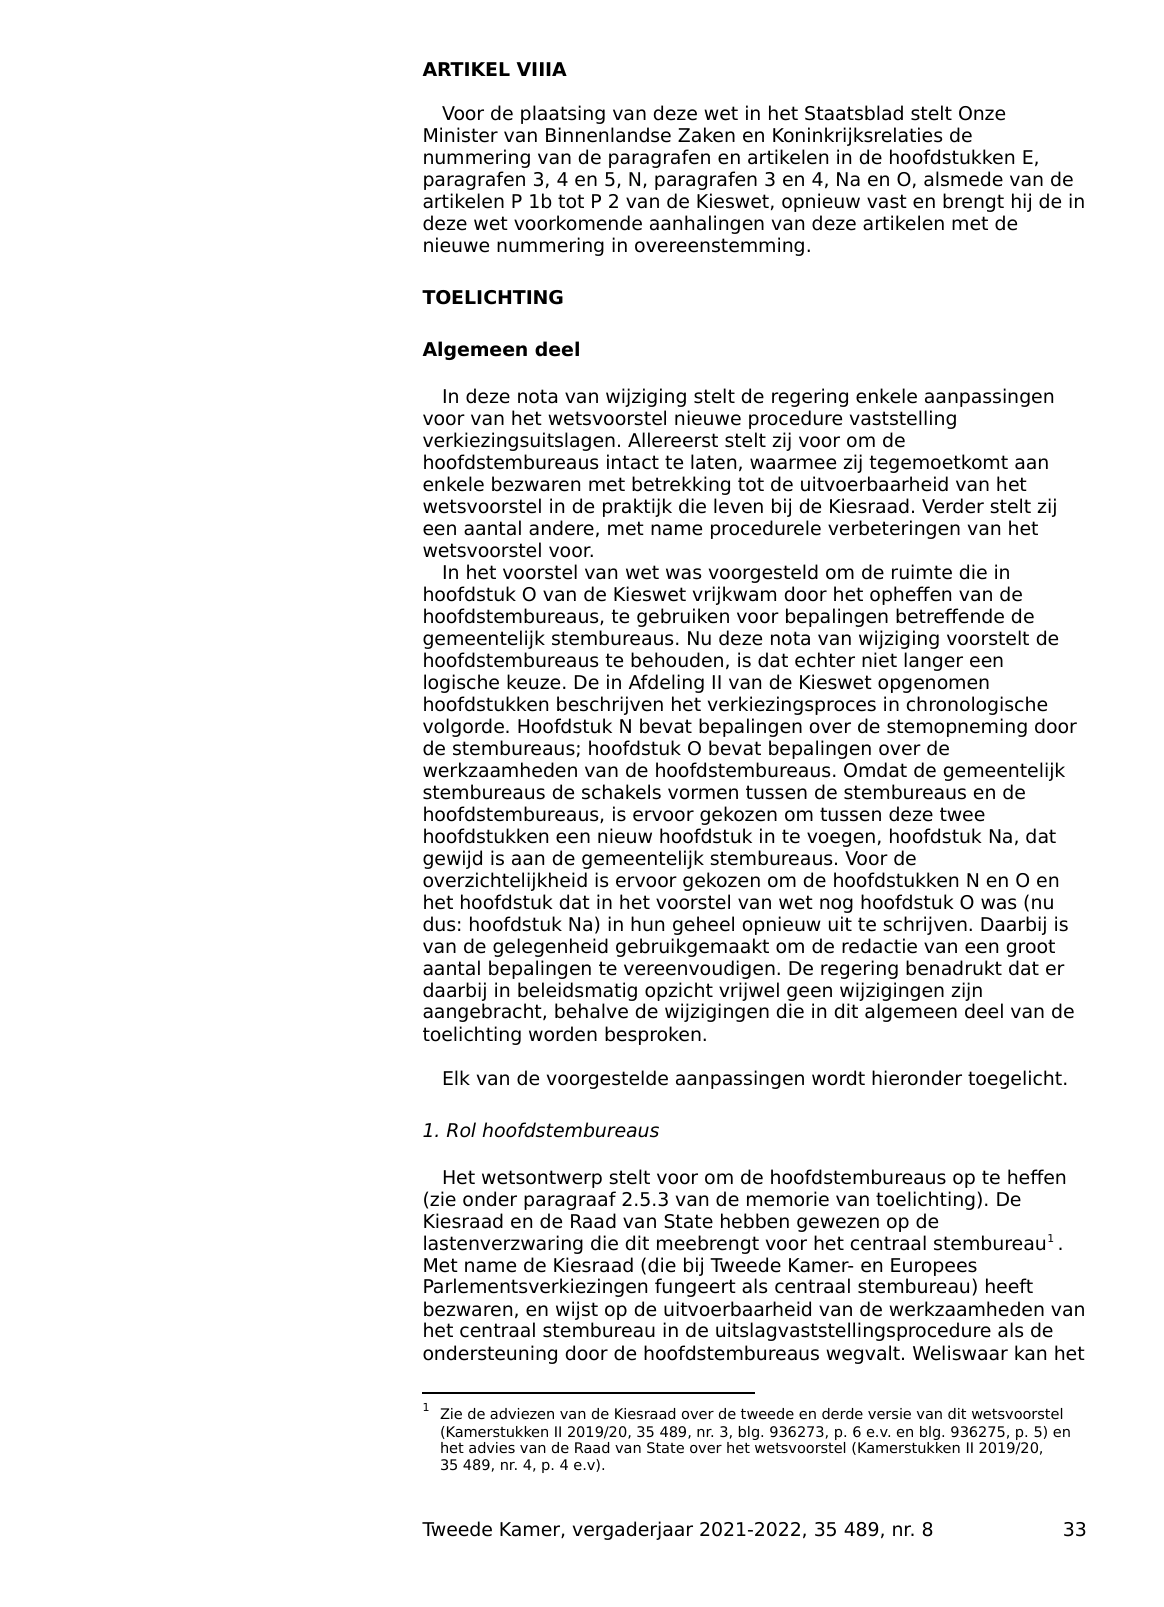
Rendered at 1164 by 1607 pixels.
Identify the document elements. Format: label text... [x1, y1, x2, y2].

text Elk van de voorgestelde aanpassingen wordt hieronder toegelicht. [422, 1068, 1087, 1089]
subtitle Algemeen deel [422, 339, 1087, 361]
subtitle 1. Rol hoofdstembureaus [422, 1119, 1087, 1142]
text Voor de plaatsing van deze wet in het Staatsblad stelt Onze Minister van Binnenlandse Zaken en Koninkrijksrelaties de nummering van de paragrafen en artikelen in de hoofdstukken E, paragrafen 3, 4 en 5, N, paragrafen 3 en 4, Na en O, alsmede van de artikelen P 1b tot P 2 van de Kieswet, opnieuw vast en brengt hij de in deze wet voorkomende aanhalingen van deze artikelen met de nieuwe nummering in overeenstemming. [422, 103, 1087, 257]
subtitle TOELICHTING [422, 287, 1087, 309]
text Zie de adviezen van de Kiesraad over de tweede en derde versie van dit wetsvoorstel (Kamerstukken II 2019/20, 35 489, nr. 3, blg. 936273, p. 6 e.v. en blg. 936275, p. 5) en het advies van de Raad van State over het wetsvoorstel (Kamerstukken II 2019/20, 35 489, nr. 4, p. 4 e.v). [422, 1402, 1087, 1474]
text Het wetsontwerp stelt voor om de hoofdstembureaus op te heffen (zie onder paragraaf 2.5.3 van de memorie van toelichting). De Kiesraad en de Raad van State hebben gewezen op de lastenverzwaring die dit meebrengt voor het centraal stembureau. Met name de Kiesraad (die bij Tweede Kamer- en Europees Parlementsverkiezingen fungeert als centraal stembureau) heeft bezwaren, en wijst op de uitvoerbaarheid van de werkzaamheden van het centraal stembureau in de uitslagvaststellingsprocedure als de ondersteuning door de hoofdstembureaus wegvalt. Weliswaar kan het [422, 1167, 1087, 1364]
text In het voorstel van wet was voorgesteld om de ruimte die in hoofdstuk O van de Kieswet vrijkwam door het opheffen van de hoofdstembureaus, te gebruiken voor bepalingen betreffende de gemeentelijk stembureaus. Nu deze nota van wijziging voorstelt de hoofdstembureaus te behouden, is dat echter niet langer een logische keuze. De in Afdeling II van de Kieswet opgenomen hoofdstukken beschrijven het verkiezingsproces in chronologische volgorde. Hoofdstuk N bevat bepalingen over de stemopneming door de stembureaus; hoofdstuk O bevat bepalingen over de werkzaamheden van de hoofdstembureaus. Omdat de gemeentelijk stembureaus de schakels vormen tussen de stembureaus en de hoofdstembureaus, is ervoor gekozen om tussen deze twee hoofdstukken een nieuw hoofdstuk in te voegen, hoofdstuk Na, dat gewijd is aan de gemeentelijk stembureaus. Voor de overzichtelijkheid is ervoor gekozen om de hoofdstukken N en O en het hoofdstuk dat in het voorstel van wet nog hoofdstuk O was (nu dus: hoofdstuk Na) in hun geheel opnieuw uit te schrijven. Daarbij is van de gelegenheid gebruikgemaakt om de redactie van een groot aantal bepalingen te vereenvoudigen. De regering benadrukt dat er daarbij in beleidsmatig opzicht vrijwel geen wijzigingen zijn aangebracht, behalve de wijzigingen die in dit algemeen deel van de toelichting worden besproken. [422, 562, 1087, 1045]
text In deze nota van wijziging stelt de regering enkele aanpassingen voor van het wetsvoorstel nieuwe procedure vaststelling verkiezingsuitslagen. Allereerst stelt zij voor om de hoofdstembureaus intact te laten, waarmee zij tegemoetkomt aan enkele bezwaren met betrekking tot de uitvoerbaarheid van het wetsvoorstel in de praktijk die leven bij de Kiesraad. Verder stelt zij een aantal andere, met name procedurele verbeteringen van het wetsvoorstel voor. [422, 386, 1087, 562]
subtitle ARTIKEL VIIIA [422, 59, 1087, 81]
